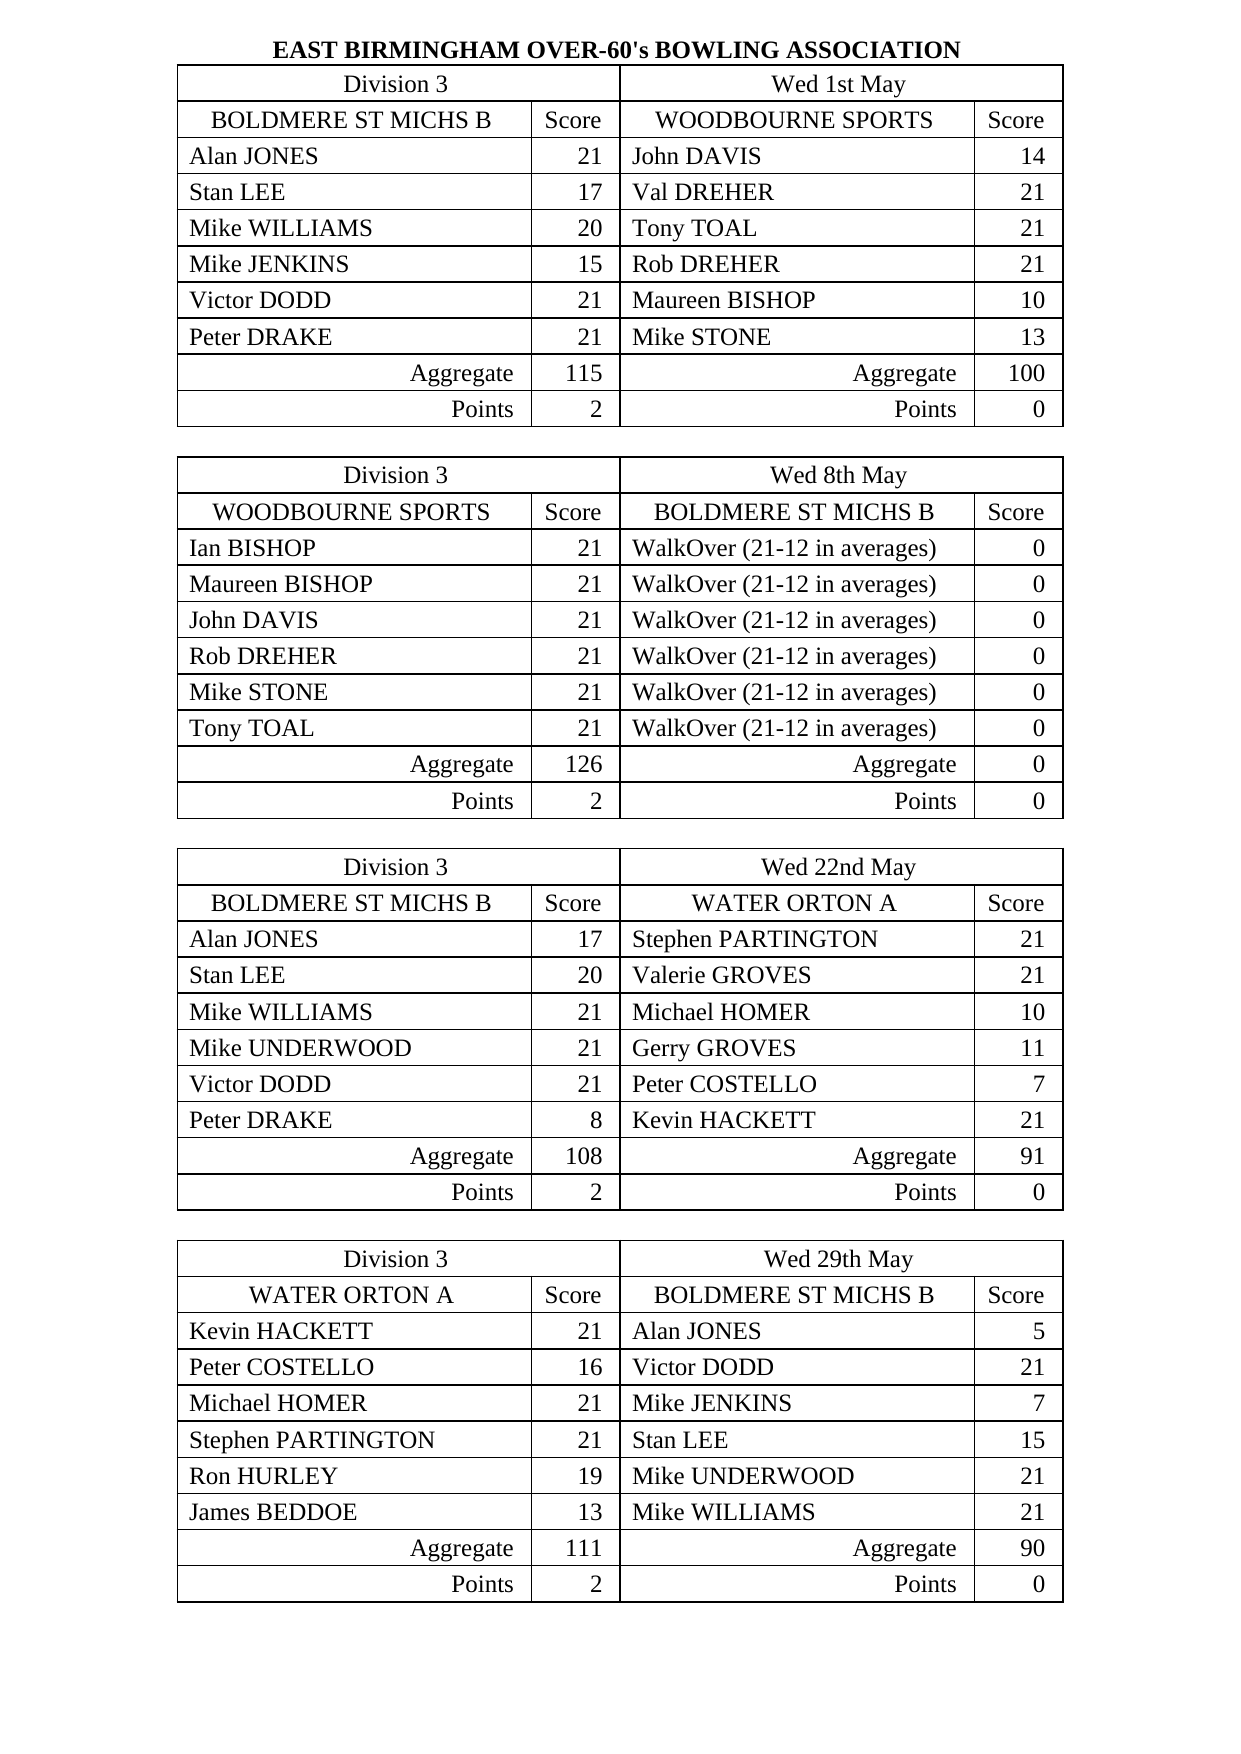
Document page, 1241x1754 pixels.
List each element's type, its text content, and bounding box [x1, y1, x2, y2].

table_cell Gerry GROVES [621, 1030, 974, 1064]
table_cell 21 [532, 1066, 619, 1101]
table_cell Victor DODD [178, 283, 531, 317]
table_cell Mike WILLIAMS [178, 210, 531, 245]
table_cell 15 [532, 247, 619, 281]
table_cell Score [975, 102, 1062, 136]
table_cell Mike JENKINS [621, 1386, 974, 1420]
table_cell 8 [532, 1102, 619, 1137]
table_cell BOLDMERE ST MICHS B [178, 102, 531, 136]
table_cell Score [975, 1277, 1062, 1312]
table_cell 19 [532, 1458, 619, 1492]
table_cell Stephen PARTINGTON [178, 1422, 531, 1456]
table_cell WalkOver (21-12 in averages) [621, 711, 974, 745]
table_cell WalkOver (21-12 in averages) [621, 638, 974, 673]
table_cell Aggregate [621, 1138, 974, 1173]
table_cell 21 [532, 138, 619, 173]
table_cell WATER ORTON A [621, 886, 974, 920]
table_cell 0 [975, 602, 1062, 637]
table_cell Aggregate [178, 1138, 531, 1173]
table_cell 90 [975, 1530, 1062, 1565]
table_cell Maureen BISHOP [178, 566, 531, 601]
table_cell John DAVIS [621, 138, 974, 173]
table_cell Rob DREHER [178, 638, 531, 673]
table_cell 13 [975, 319, 1062, 353]
table_cell 21 [532, 530, 619, 564]
table_cell Tony TOAL [178, 711, 531, 745]
table_cell 21 [975, 958, 1062, 992]
table_cell Mike STONE [178, 675, 531, 709]
table_cell Points [178, 783, 531, 817]
table_cell 7 [975, 1386, 1062, 1420]
table_cell 21 [532, 1313, 619, 1348]
table_cell WalkOver (21-12 in averages) [621, 530, 974, 564]
table_cell 21 [532, 602, 619, 637]
table_cell Ian BISHOP [178, 530, 531, 564]
table_cell WalkOver (21-12 in averages) [621, 675, 974, 709]
table_cell Mike STONE [621, 319, 974, 353]
table_cell 20 [532, 958, 619, 992]
table_header Wed 22nd May [621, 849, 1062, 884]
table_cell Points [178, 391, 531, 426]
table_cell 13 [532, 1494, 619, 1529]
table_cell Valerie GROVES [621, 958, 974, 992]
table_cell 21 [975, 1102, 1062, 1137]
table_cell Score [532, 886, 619, 920]
table_cell 7 [975, 1066, 1062, 1101]
table_cell 21 [532, 1030, 619, 1064]
table_cell 11 [975, 1030, 1062, 1064]
table_cell 0 [975, 783, 1062, 817]
table_cell Aggregate [178, 355, 531, 389]
table_cell 21 [975, 247, 1062, 281]
table_cell 17 [532, 922, 619, 956]
table_cell Mike UNDERWOOD [621, 1458, 974, 1492]
table_cell Points [621, 1566, 974, 1601]
table_cell 0 [975, 530, 1062, 564]
table_cell 0 [975, 675, 1062, 709]
table_cell 100 [975, 355, 1062, 389]
table_cell 21 [532, 994, 619, 1028]
table_cell 0 [975, 711, 1062, 745]
table_cell Kevin HACKETT [621, 1102, 974, 1137]
table_cell Rob DREHER [621, 247, 974, 281]
table_cell Score [975, 886, 1062, 920]
table_cell WOODBOURNE SPORTS [621, 102, 974, 136]
table_cell Stan LEE [621, 1422, 974, 1456]
table_header Wed 29th May [621, 1241, 1062, 1276]
table_cell 21 [532, 319, 619, 353]
table_header Division 3 [178, 458, 619, 492]
table_cell 21 [532, 1386, 619, 1420]
table_cell WalkOver (21-12 in averages) [621, 566, 974, 601]
table_cell 21 [975, 1458, 1062, 1492]
table_cell 115 [532, 355, 619, 389]
table_cell Kevin HACKETT [178, 1313, 531, 1348]
table_cell 21 [975, 174, 1062, 209]
table_cell Aggregate [178, 1530, 531, 1565]
table_cell Score [532, 494, 619, 528]
table_cell Points [178, 1566, 531, 1601]
table_cell 2 [532, 783, 619, 817]
table_cell Mike JENKINS [178, 247, 531, 281]
table_cell Aggregate [621, 747, 974, 781]
table_header Division 3 [178, 1241, 619, 1276]
table_cell Score [532, 102, 619, 136]
table_cell 21 [532, 711, 619, 745]
table_cell 0 [975, 391, 1062, 426]
table_cell Tony TOAL [621, 210, 974, 245]
table_cell 0 [975, 566, 1062, 601]
table_cell 15 [975, 1422, 1062, 1456]
table_cell Maureen BISHOP [621, 283, 974, 317]
table_cell Stan LEE [178, 958, 531, 992]
table_cell WOODBOURNE SPORTS [178, 494, 531, 528]
table_cell Michael HOMER [621, 994, 974, 1028]
table_cell Stan LEE [178, 174, 531, 209]
table_cell 10 [975, 994, 1062, 1028]
table_cell 21 [975, 1494, 1062, 1529]
table_cell Stephen PARTINGTON [621, 922, 974, 956]
table_cell 91 [975, 1138, 1062, 1173]
table_cell Aggregate [178, 747, 531, 781]
table_cell 5 [975, 1313, 1062, 1348]
table_cell 21 [975, 922, 1062, 956]
table_header Wed 8th May [621, 458, 1062, 492]
table_cell 111 [532, 1530, 619, 1565]
table_cell WalkOver (21-12 in averages) [621, 602, 974, 637]
table_cell 14 [975, 138, 1062, 173]
table_cell Aggregate [621, 355, 974, 389]
table_cell BOLDMERE ST MICHS B [621, 1277, 974, 1312]
table_cell 108 [532, 1138, 619, 1173]
table_cell 21 [532, 566, 619, 601]
table_cell Points [621, 783, 974, 817]
table_cell 0 [975, 1566, 1062, 1601]
table_cell Peter DRAKE [178, 319, 531, 353]
table_cell Mike UNDERWOOD [178, 1030, 531, 1064]
table_cell 17 [532, 174, 619, 209]
table_cell Peter DRAKE [178, 1102, 531, 1137]
table_cell 21 [975, 1350, 1062, 1384]
table_cell Points [178, 1175, 531, 1209]
table_cell Ron HURLEY [178, 1458, 531, 1492]
table_cell 21 [975, 210, 1062, 245]
table_cell Mike WILLIAMS [178, 994, 531, 1028]
table_cell BOLDMERE ST MICHS B [178, 886, 531, 920]
table_cell Peter COSTELLO [178, 1350, 531, 1384]
table_cell 16 [532, 1350, 619, 1384]
table_cell 0 [975, 638, 1062, 673]
table_cell Score [975, 494, 1062, 528]
table_cell Alan JONES [621, 1313, 974, 1348]
table_header Division 3 [178, 849, 619, 884]
table_cell Points [621, 391, 974, 426]
table_cell 21 [532, 1422, 619, 1456]
table_cell 0 [975, 1175, 1062, 1209]
table_cell 2 [532, 391, 619, 426]
table_cell Aggregate [621, 1530, 974, 1565]
table_cell 126 [532, 747, 619, 781]
table_cell Victor DODD [178, 1066, 531, 1101]
table_cell 21 [532, 638, 619, 673]
table_cell 20 [532, 210, 619, 245]
table_cell Alan JONES [178, 138, 531, 173]
table_cell Alan JONES [178, 922, 531, 956]
table_header Division 3 [178, 66, 619, 100]
table_cell 21 [532, 675, 619, 709]
table_cell WATER ORTON A [178, 1277, 531, 1312]
table_cell Victor DODD [621, 1350, 974, 1384]
table_cell John DAVIS [178, 602, 531, 637]
table_cell Score [532, 1277, 619, 1312]
table_cell James BEDDOE [178, 1494, 531, 1529]
table_cell Points [621, 1175, 974, 1209]
table_cell Michael HOMER [178, 1386, 531, 1420]
table_cell 10 [975, 283, 1062, 317]
table_cell Val DREHER [621, 174, 974, 209]
table_cell 2 [532, 1566, 619, 1601]
table_cell Peter COSTELLO [621, 1066, 974, 1101]
table_cell 21 [532, 283, 619, 317]
table_cell 2 [532, 1175, 619, 1209]
table_cell Mike WILLIAMS [621, 1494, 974, 1529]
table_header Wed 1st May [621, 66, 1062, 100]
table_cell 0 [975, 747, 1062, 781]
table_cell BOLDMERE ST MICHS B [621, 494, 974, 528]
